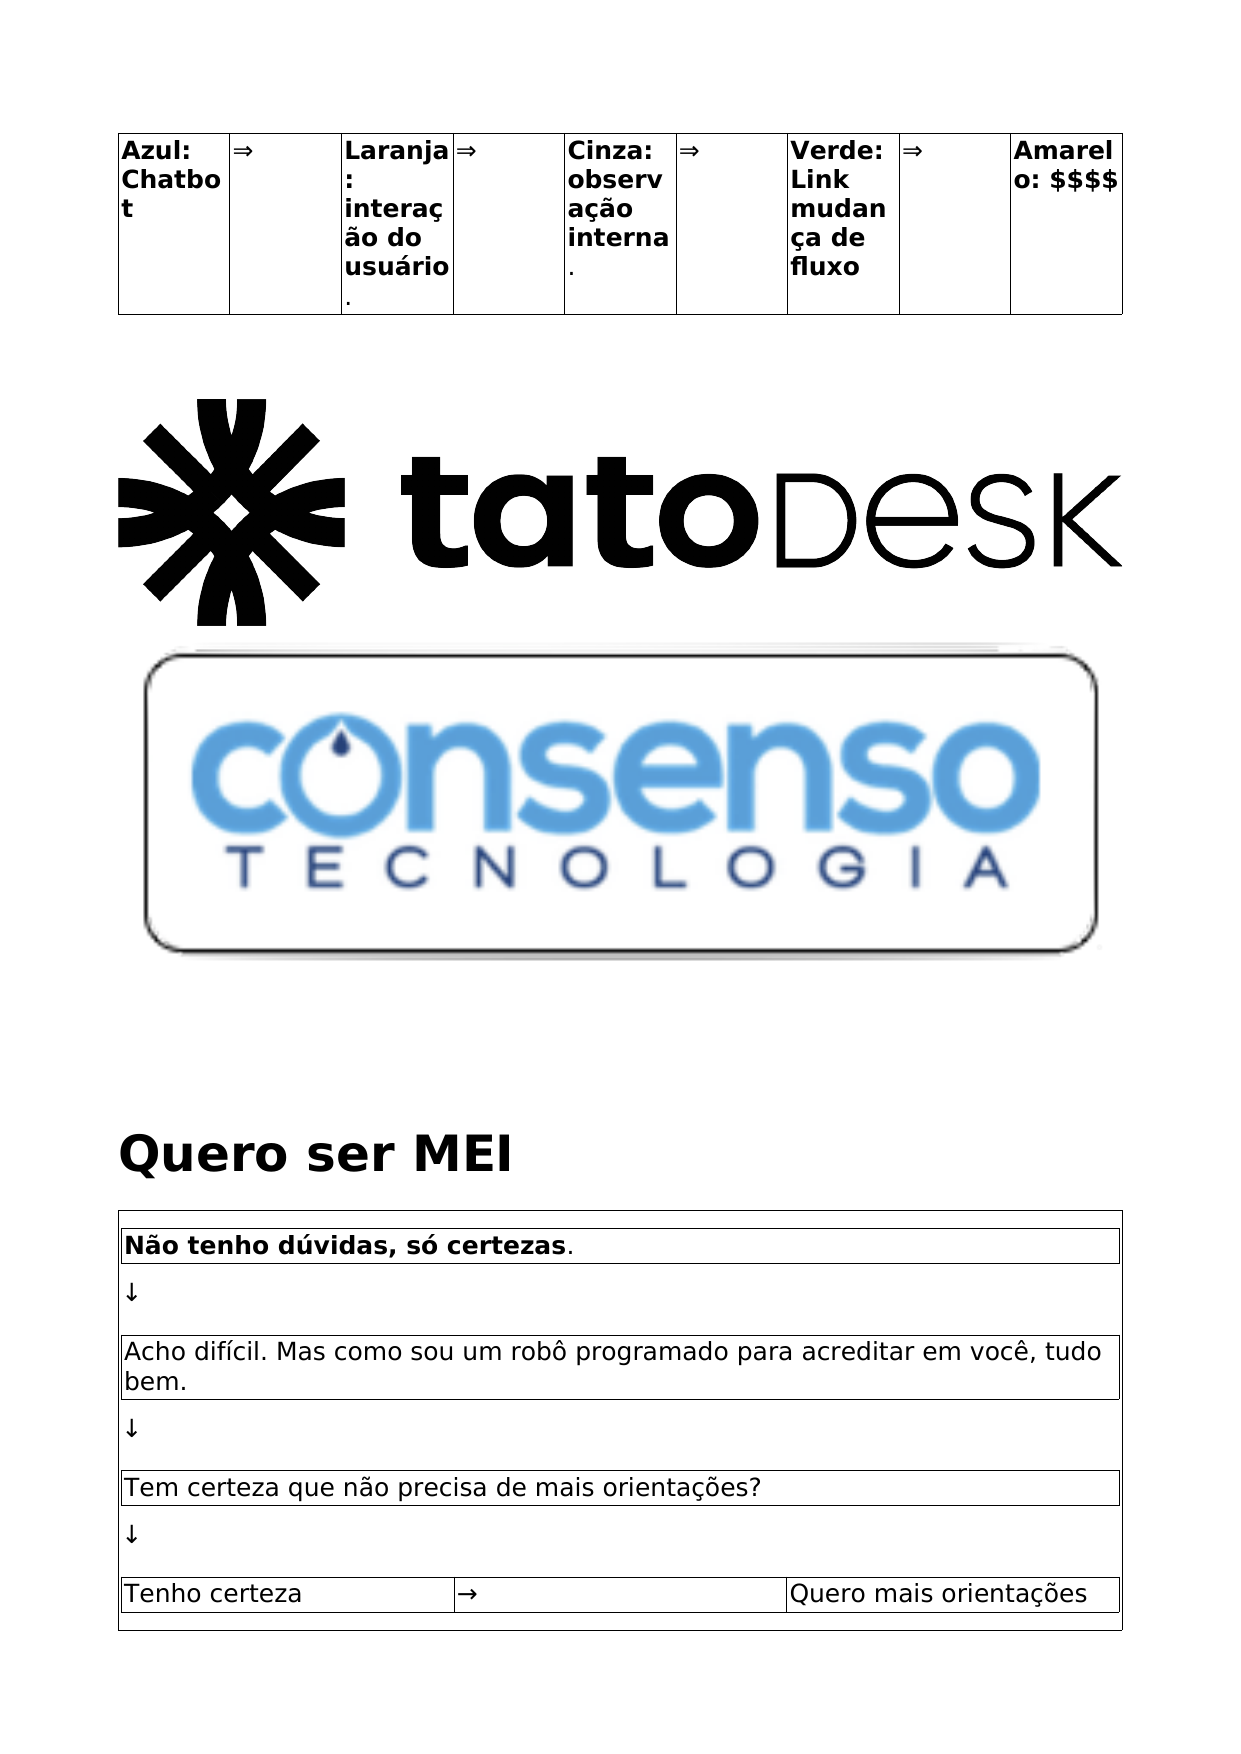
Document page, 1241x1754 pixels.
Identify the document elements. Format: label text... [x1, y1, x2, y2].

table_header ⇒ [230, 134, 341, 314]
table_header ↓ ↓ ↓ [119, 1211, 1122, 1629]
picture [118, 399, 1123, 626]
picture [118, 638, 1123, 988]
table_header Não tenho dúvidas, só certezas. [122, 1229, 1119, 1263]
table_header Cinza: observação interna. [565, 134, 676, 314]
table_header Quero mais orientações [787, 1578, 1119, 1612]
table_header Amarelo: $$$$ [1011, 134, 1122, 314]
table_header ⇒ [677, 134, 787, 314]
table_header Acho difícil. Mas como sou um robô programado para acreditar em você, tudo bem. [122, 1336, 1119, 1399]
subtitle Quero ser MEI [118, 1125, 1122, 1183]
table_header Tem certeza que não precisa de mais orientações? [122, 1471, 1119, 1505]
table_header → [455, 1578, 786, 1612]
table_header ⇒ [900, 134, 1010, 314]
table_header Azul: Chatbot [119, 134, 229, 314]
table_header Laranja: interação do usuário. [342, 134, 453, 314]
table_header ⇒ [454, 134, 564, 314]
table_header Verde: Link mudança de fluxo [788, 134, 899, 314]
table_header Tenho certeza [122, 1578, 454, 1612]
